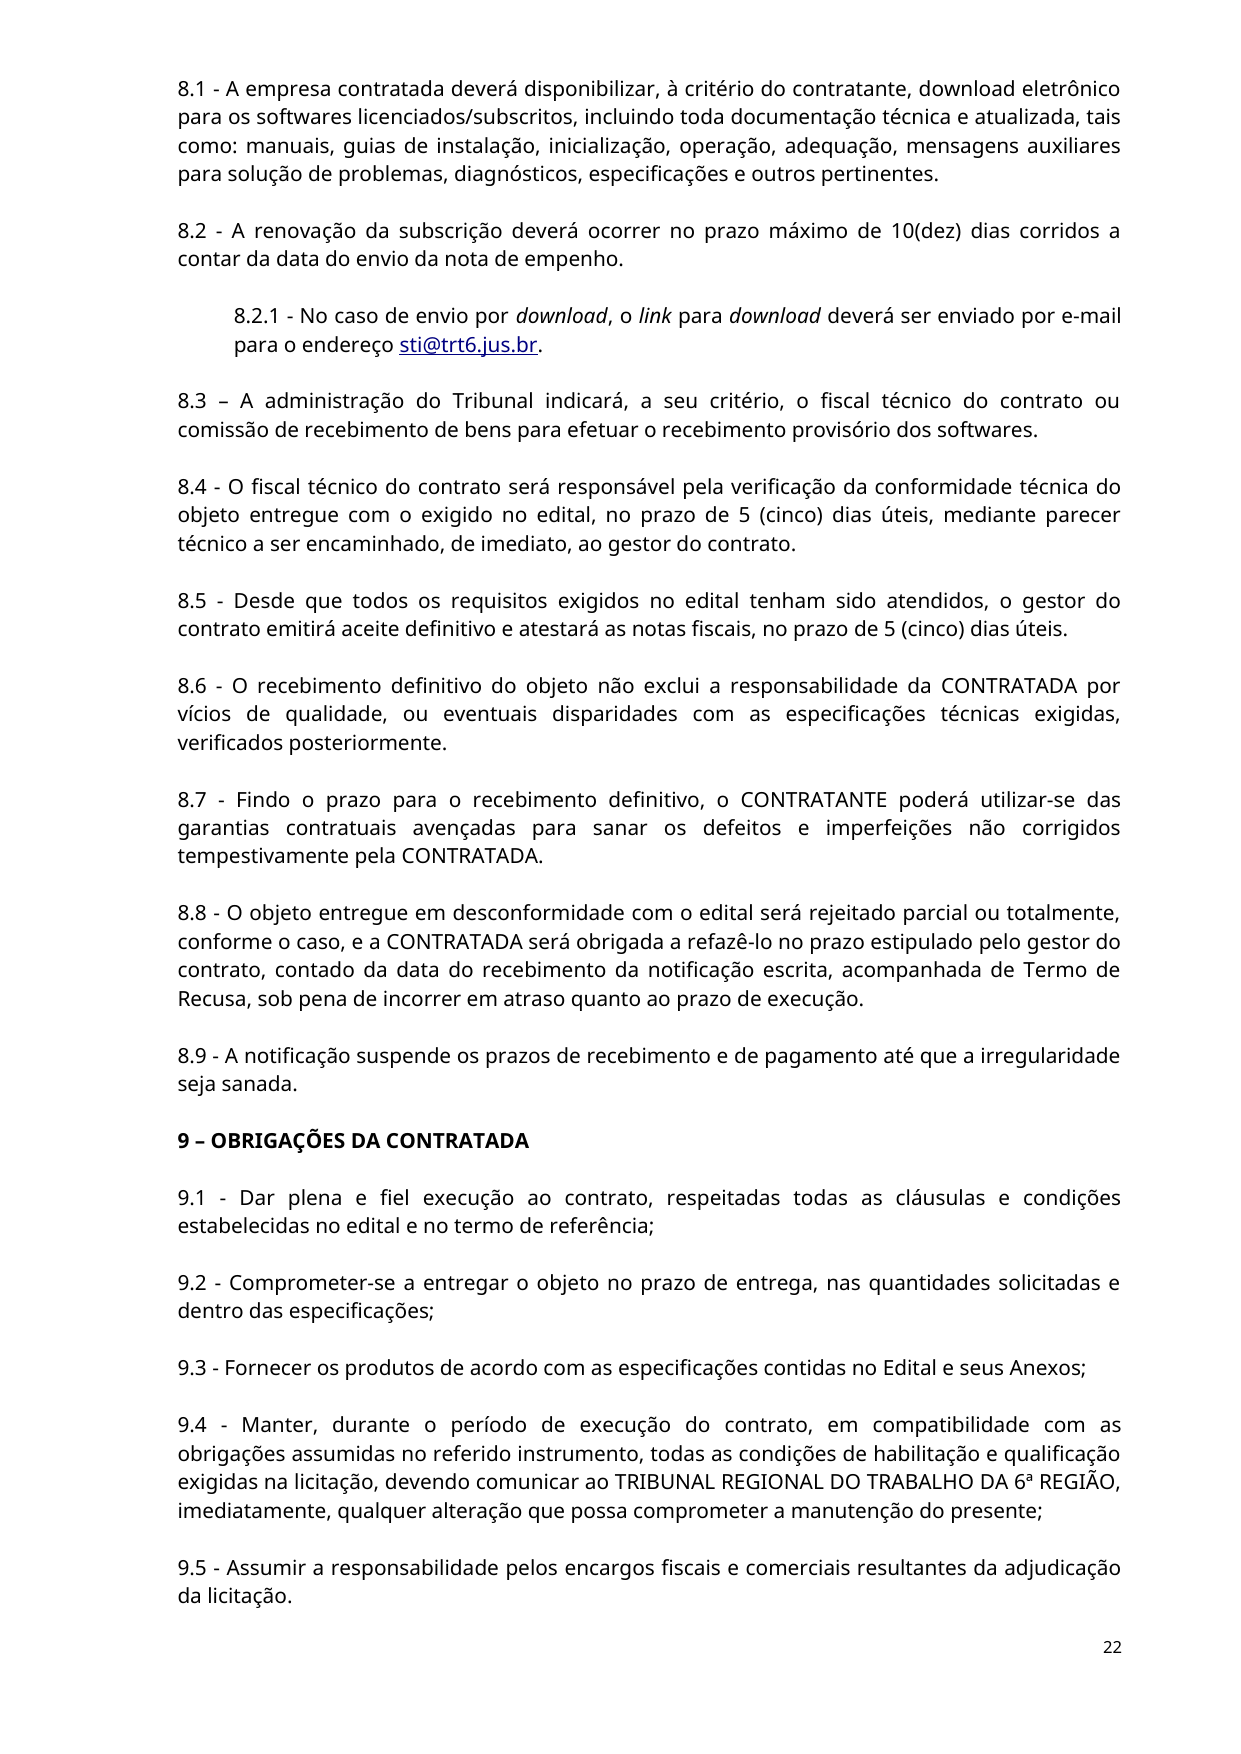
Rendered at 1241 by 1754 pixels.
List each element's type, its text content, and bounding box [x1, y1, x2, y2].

text 9.2 - Comprometer-se a entregar o objeto no prazo de entrega, nas quantidades solicitadas e dentro das especificações; [177, 1268, 1122, 1325]
text 8.1 - A empresa contratada deverá disponibilizar, à critério do contratante, download eletrônico para os softwares licenciados/subscritos, incluindo toda documentação técnica e atualizada, tais como: manuais, guias de instalação, inicialização, operação, adequação, mensagens auxiliares para solução de problemas, diagnósticos, especificações e outros pertinentes. [177, 74, 1122, 188]
text 8.7 - Findo o prazo para o recebimento definitivo, o CONTRATANTE poderá utilizar-se das garantias contratuais avençadas para sanar os defeitos e imperfeições não corrigidos tempestivamente pela CONTRATADA. [177, 785, 1122, 870]
text 9.1 - Dar plena e fiel execução ao contrato, respeitadas todas as cláusulas e condições estabelecidas no edital e no termo de referência; [177, 1183, 1122, 1240]
text 8.9 - A notificação suspende os prazos de recebimento e de pagamento até que a irregularidade seja sanada. [177, 1041, 1122, 1098]
text 8.8 - O objeto entregue em desconformidade com o edital será rejeitado parcial ou totalmente, conforme o caso, e a CONTRATADA será obrigada a refazê-lo no prazo estipulado pelo gestor do contrato, contado da data do recebimento da notificação escrita, acompanhada de Termo de Recusa, sob pena de incorrer em atraso quanto ao prazo de execução. [177, 898, 1122, 1012]
text 8.6 - O recebimento definitivo do objeto não exclui a responsabilidade da CONTRATADA por vícios de qualidade, ou eventuais disparidades com as especificações técnicas exigidas, verificados posteriormente. [177, 671, 1122, 756]
text 9.3 - Fornecer os produtos de acordo com as especificações contidas no Edital e seus Anexos; [177, 1353, 1122, 1382]
text 9.4 - Manter, durante o período de execução do contrato, em compatibilidade com as obrigações assumidas no referido instrumento, todas as condições de habilitação e qualificação exigidas na licitação, devendo comunicar ao TRIBUNAL REGIONAL DO TRABALHO DA 6ª REGIÃO, imediatamente, qualquer alteração que possa comprometer a manutenção do presente; [177, 1410, 1122, 1524]
text 8.4 - O fiscal técnico do contrato será responsável pela verificação da conformidade técnica do objeto entregue com o exigido no edital, no prazo de 5 (cinco) dias úteis, mediante parecer técnico a ser encaminhado, de imediato, ao gestor do contrato. [177, 472, 1122, 557]
text 9 – OBRIGAÇÕES DA CONTRATADA [177, 1126, 1122, 1154]
text 8.5 - Desde que todos os requisitos exigidos no edital tenham sido atendidos, o gestor do contrato emitirá aceite definitivo e atestará as notas fiscais, no prazo de 5 (cinco) dias úteis. [177, 586, 1122, 643]
text 8.2 - A renovação da subscrição deverá ocorrer no prazo máximo de 10(dez) dias corridos a contar da data do envio da nota de empenho. [177, 216, 1122, 273]
text 8.2.1 - No caso de envio por download, o link para download deverá ser enviado por e-mail para o endereço sti@trt6.jus.br. [233, 301, 1122, 358]
text 8.3 – A administração do Tribunal indicará, a seu critério, o fiscal técnico do contrato ou comissão de recebimento de bens para efetuar o recebimento provisório dos softwares. [177, 387, 1122, 443]
text 9.5 - Assumir a responsabilidade pelos encargos fiscais e comerciais resultantes da adjudicação da licitação. [177, 1553, 1122, 1609]
